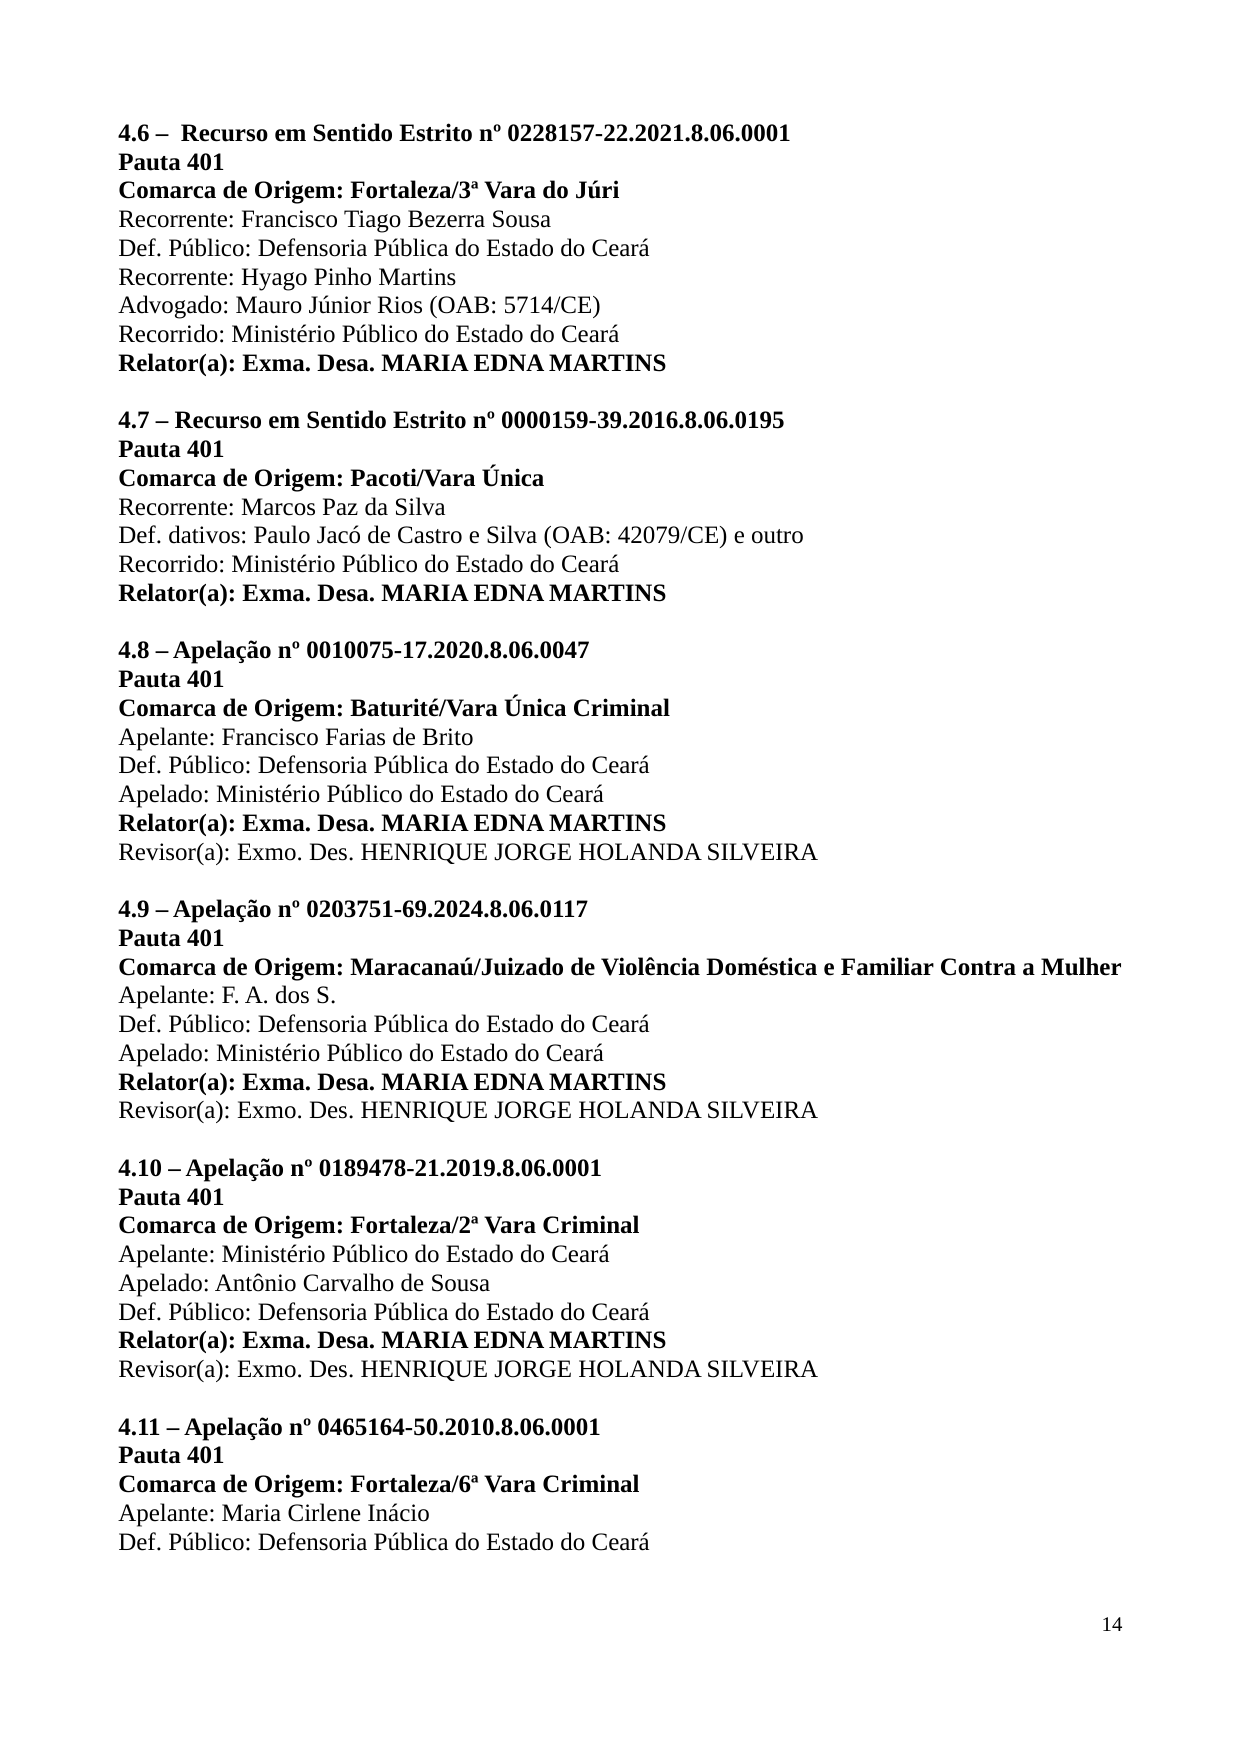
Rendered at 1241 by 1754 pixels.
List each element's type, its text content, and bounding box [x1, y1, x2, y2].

text Def. dativos: Paulo Jacó de Castro e Silva (OAB: 42079/CE) e outro [118, 521, 1122, 549]
text 4.7 – Recurso em Sentido Estrito nº 0000159-39.2016.8.06.0195 [118, 406, 1122, 434]
text Def. Público: Defensoria Pública do Estado do Ceará [118, 1009, 1122, 1038]
text Comarca de Origem: Fortaleza/3ª Vara do Júri [118, 176, 1122, 204]
text 4.11 – Apelação nº 0465164-50.2010.8.06.0001 [118, 1412, 1122, 1441]
text Recorrido: Ministério Público do Estado do Ceará [118, 549, 1122, 578]
text Revisor(a): Exmo. Des. HENRIQUE JORGE HOLANDA SILVEIRA [118, 837, 1122, 866]
text Pauta 401 [118, 1441, 1122, 1469]
text Apelado: Antônio Carvalho de Sousa [118, 1268, 1122, 1297]
text Pauta 401 [118, 434, 1122, 463]
text Apelante: F. A. dos S. [118, 981, 1122, 1009]
text Relator(a): Exma. Desa. MARIA EDNA MARTINS [118, 808, 1122, 837]
text Comarca de Origem: Pacoti/Vara Única [118, 463, 1122, 492]
text 4.8 – Apelação nº 0010075-17.2020.8.06.0047 [118, 636, 1122, 664]
text Comarca de Origem: Baturité/Vara Única Criminal [118, 693, 1122, 722]
text Apelado: Ministério Público do Estado do Ceará [118, 1038, 1122, 1067]
text Relator(a): Exma. Desa. MARIA EDNA MARTINS [118, 1067, 1122, 1096]
text Revisor(a): Exmo. Des. HENRIQUE JORGE HOLANDA SILVEIRA [118, 1096, 1122, 1124]
text Def. Público: Defensoria Pública do Estado do Ceará [118, 1527, 1122, 1556]
text Relator(a): Exma. Desa. MARIA EDNA MARTINS [118, 348, 1122, 377]
text Comarca de Origem: Fortaleza/6ª Vara Criminal [118, 1469, 1122, 1498]
text Revisor(a): Exmo. Des. HENRIQUE JORGE HOLANDA SILVEIRA [118, 1354, 1122, 1383]
text Pauta 401 [118, 923, 1122, 952]
text Relator(a): Exma. Desa. MARIA EDNA MARTINS [118, 578, 1122, 607]
text Apelante: Maria Cirlene Inácio [118, 1498, 1122, 1527]
text Comarca de Origem: Fortaleza/2ª Vara Criminal [118, 1211, 1122, 1239]
text Def. Público: Defensoria Pública do Estado do Ceará [118, 1297, 1122, 1326]
text Def. Público: Defensoria Pública do Estado do Ceará [118, 233, 1122, 262]
text Apelante: Ministério Público do Estado do Ceará [118, 1239, 1122, 1268]
text 4.9 – Apelação nº 0203751-69.2024.8.06.0117 [118, 894, 1122, 923]
text Advogado: Mauro Júnior Rios (OAB: 5714/CE) [118, 291, 1122, 319]
text Comarca de Origem: Maracanaú/Juizado de Violência Doméstica e Familiar Contra a Mulher [118, 952, 1122, 981]
text Recorrente: Francisco Tiago Bezerra Sousa [118, 204, 1122, 233]
text Recorrente: Marcos Paz da Silva [118, 492, 1122, 521]
text Pauta 401 [118, 1182, 1122, 1211]
text Apelante: Francisco Farias de Brito [118, 722, 1122, 751]
text Relator(a): Exma. Desa. MARIA EDNA MARTINS [118, 1326, 1122, 1354]
text Pauta 401 [118, 664, 1122, 693]
text Recorrido: Ministério Público do Estado do Ceará [118, 319, 1122, 348]
text Pauta 401 [118, 147, 1122, 176]
text Recorrente: Hyago Pinho Martins [118, 262, 1122, 291]
text Def. Público: Defensoria Pública do Estado do Ceará [118, 751, 1122, 779]
text Apelado: Ministério Público do Estado do Ceará [118, 779, 1122, 808]
text 4.6 – Recurso em Sentido Estrito nº 0228157-22.2021.8.06.0001 [118, 118, 1122, 147]
text 4.10 – Apelação nº 0189478-21.2019.8.06.0001 [118, 1153, 1122, 1182]
